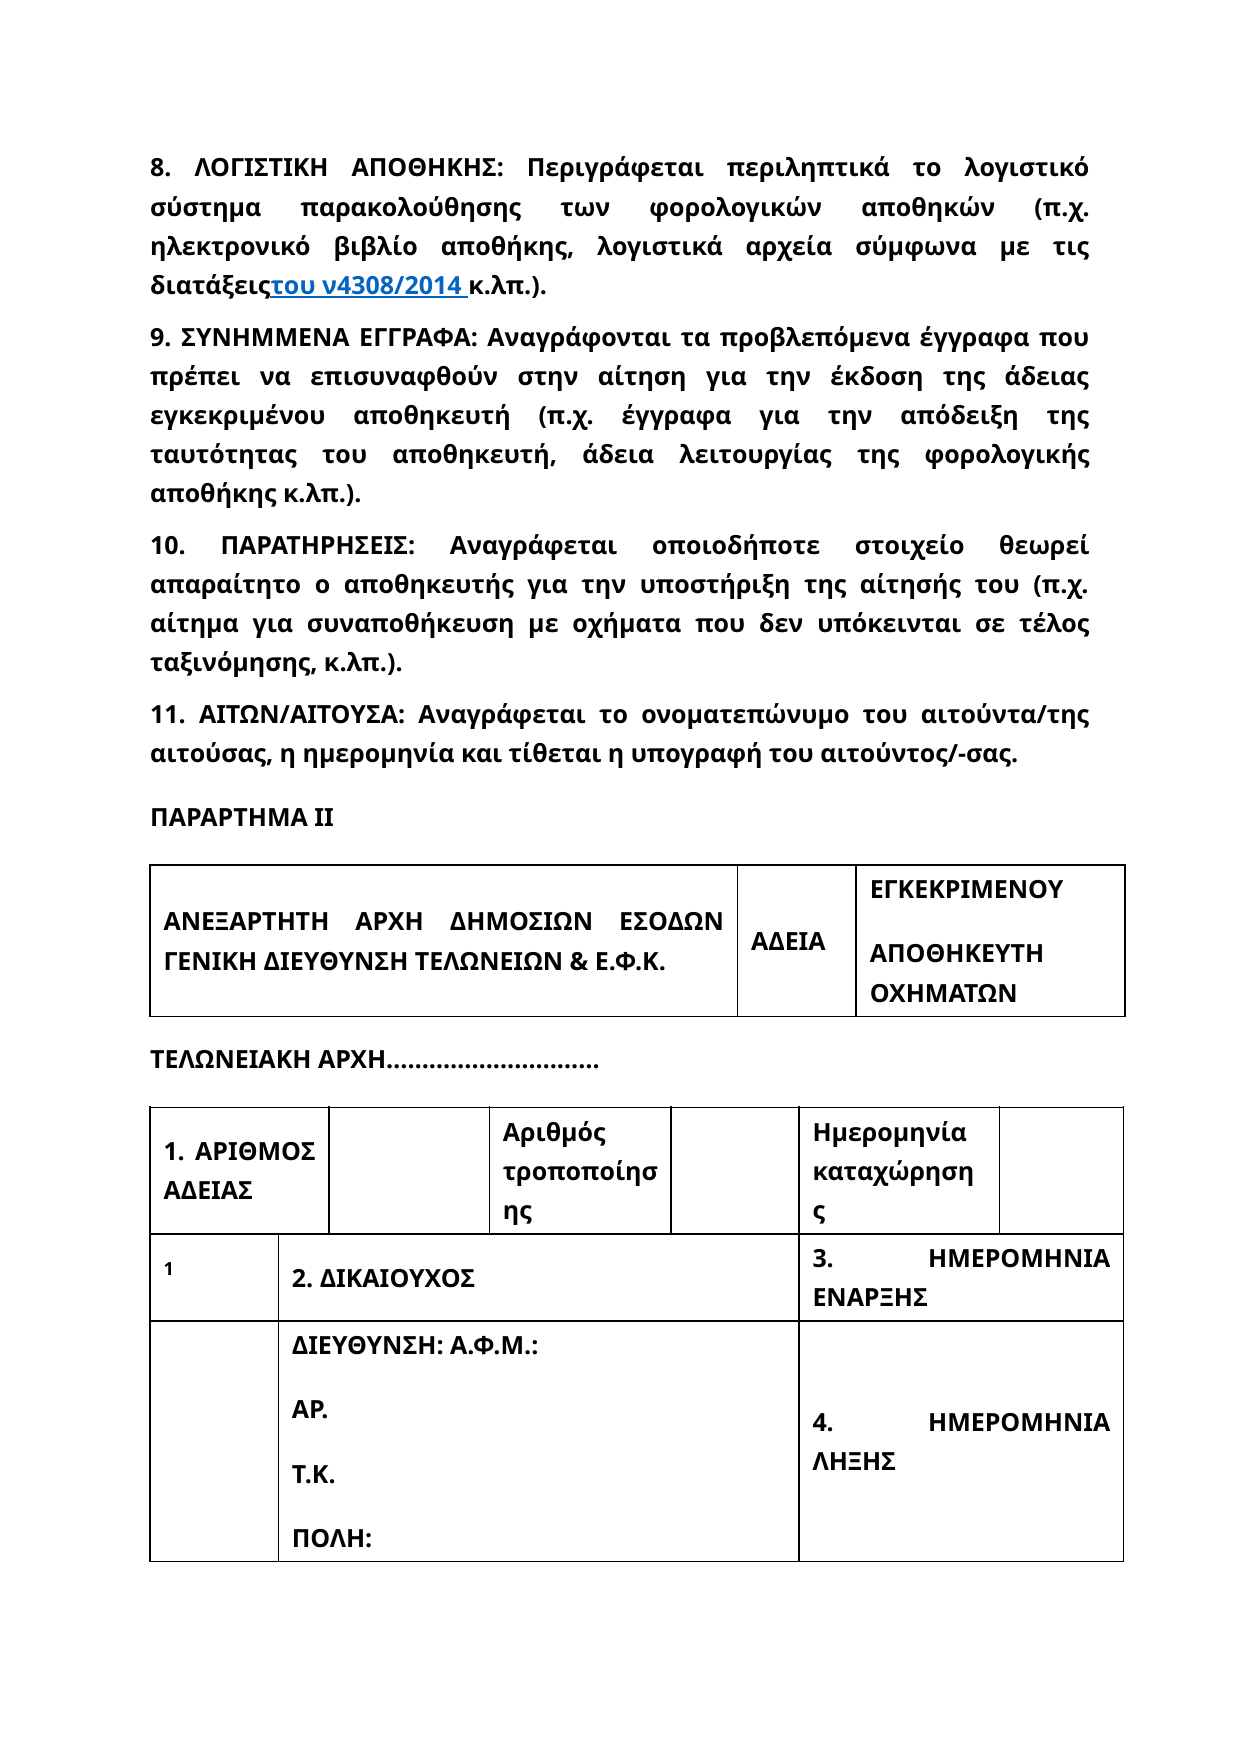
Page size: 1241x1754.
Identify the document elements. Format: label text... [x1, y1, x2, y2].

table_header Αριθμός τροποποίησης [490, 1108, 670, 1233]
table_header ΑΝΕΞΑΡΤΗΤΗ ΑΡΧΗ ΔΗΜΟΣΙΩΝ ΕΣΟΔΩΝ ΓΕΝΙΚΗ ΔΙΕΥΘΥΝΣΗ ΤΕΛΩΝΕΙΩΝ & Ε.Φ.Κ. [151, 866, 737, 1016]
text 9. ΣΥΝΗΜΜΕΝΑ ΕΓΓΡΑΦΑ: Αναγράφονται τα προβλεπόμενα έγγραφα που πρέπει να επισυναφθούν στην αίτηση για την έκδοση της άδειας εγκεκριμένου αποθηκευτή (π.χ. έγγραφα για την απόδειξη της ταυτότητας του αποθηκευτή, άδεια λειτουργίας της φορολογικής αποθήκης κ.λπ.). [150, 319, 1090, 510]
table_header 1. ΑΡΙΘΜΟΣ ΑΔΕΙΑΣ [151, 1108, 328, 1233]
table_header Ημερομηνία καταχώρησης [800, 1108, 999, 1233]
table_header ΑΔΕΙΑ [738, 866, 855, 1016]
table_header ΕΓΚΕΚΡΙΜΕΝΟΥ ΑΠΟΘΗΚΕΥΤΗ ΟΧΗΜΑΤΩΝ [857, 866, 1124, 1016]
text 11. ΑΙΤΩΝ/ΑΙΤΟΥΣΑ: Αναγράφεται το ονοματεπώνυμο του αιτούντα/της αιτούσας, η ημερομηνία και τίθεται η υπογραφή του αιτούντος/-σας. [150, 697, 1090, 770]
table_header [1000, 1108, 1123, 1233]
table_cell ΔΙΕΥΘΥΝΣΗ: Α.Φ.Μ.: ΑΡ. Τ.Κ. ΠΟΛΗ: [279, 1322, 798, 1561]
table_cell 3. ΗΜΕΡΟΜΗΝΙΑ ΕΝΑΡΞΗΣ [800, 1235, 1123, 1320]
table_cell [151, 1322, 278, 1561]
text 8. ΛΟΓΙΣΤΙΚΗ ΑΠΟΘΗΚΗΣ: Περιγράφεται περιληπτικά το λογιστικό σύστημα παρακολούθησης των φορολογικών αποθηκών (π.χ. ηλεκτρονικό βιβλίο αποθήκης, λογιστικά αρχεία σύμφωνα με τις διατάξειςτου ν4308/2014 κ.λπ.). [150, 150, 1090, 302]
table_header [330, 1108, 489, 1233]
table_cell 1 [151, 1235, 278, 1320]
text ΠΑΡΑΡΤΗΜΑ ΙΙ [150, 800, 1090, 834]
table_header [672, 1108, 798, 1233]
text ΤΕΛΩΝΕΙΑΚΗ ΑΡΧΗ………………………… [150, 1042, 1090, 1076]
table_cell 2. ΔΙΚΑΙΟΥΧΟΣ [279, 1235, 798, 1320]
table_cell 4. ΗΜΕΡΟΜΗΝΙΑ ΛΗΞΗΣ [800, 1322, 1123, 1561]
text 10. ΠΑΡΑΤΗΡΗΣΕΙΣ: Αναγράφεται οποιοδήποτε στοιχείο θεωρεί απαραίτητο ο αποθηκευτής για την υποστήριξη της αίτησής του (π.χ. αίτημα για συναποθήκευση με οχήματα που δεν υπόκεινται σε τέλος ταξινόμησης, κ.λπ.). [150, 527, 1090, 679]
